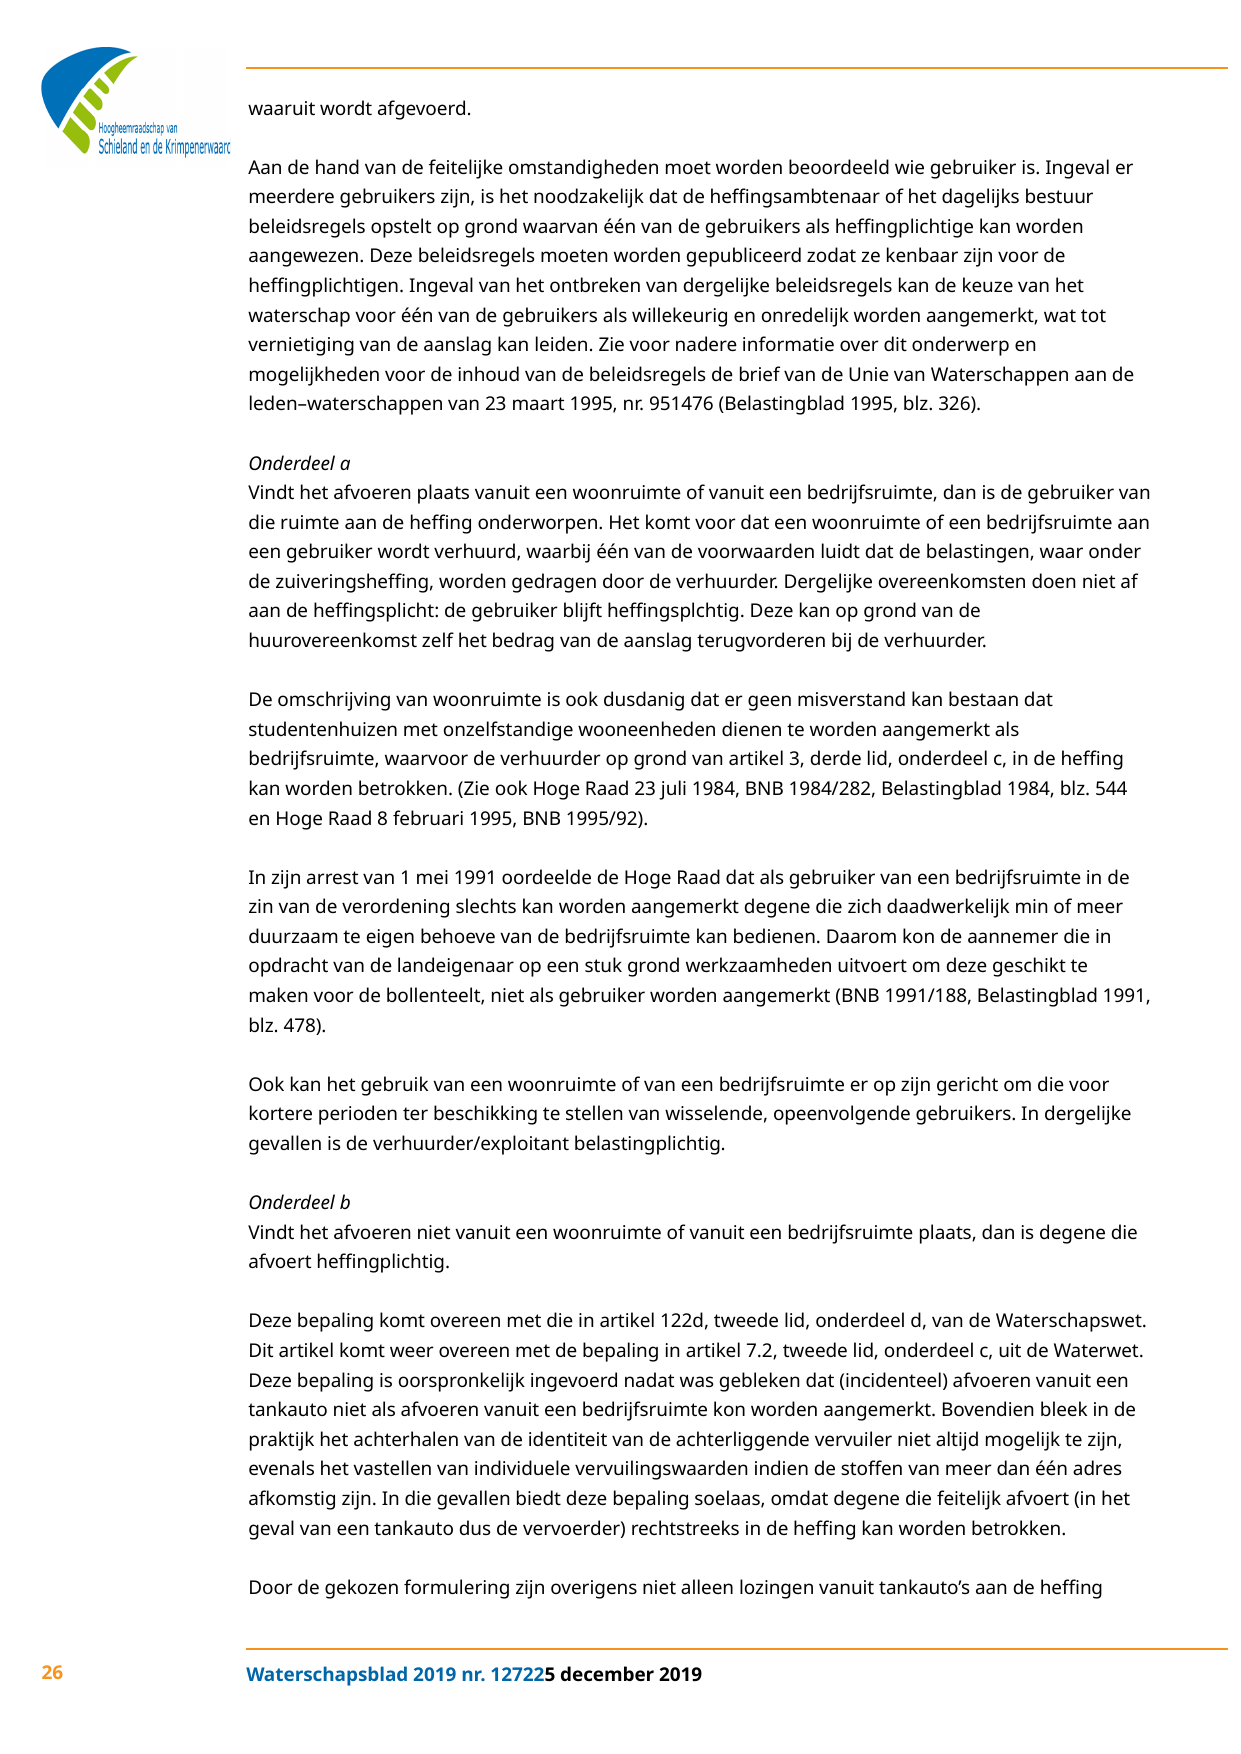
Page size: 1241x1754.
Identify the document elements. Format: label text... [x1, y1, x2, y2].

text De omschrijving van woonruimte is ook dusdanig dat er geen misverstand kan bestaan dat studentenhuizen met onzelfstandige wooneenheden dienen te worden aangemerkt als bedrijfsruimte, waarvoor de verhuurder op grond van artikel 3, derde lid, onderdeel c, in de heffing kan worden betrokken. (Zie ook Hoge Raad 23 juli 1984, BNB 1984/282, Belastingblad 1984, blz. 544 en Hoge Raad 8 februari 1995, BNB 1995/92). [248, 686, 1152, 831]
text In zijn arrest van 1 mei 1991 oordeelde de Hoge Raad dat als gebruiker van een bedrijfsruimte in de zin van de verordening slechts kan worden aangemerkt degene die zich daadwerkelijk min of meer duurzaam te eigen behoeve van de bedrijfsruimte kan bedienen. Daarom kon de aannemer die in opdracht van de landeigenaar op een stuk grond werkzaamheden uitvoert om deze geschikt te maken voor de bollenteelt, niet als gebruiker worden aangemerkt (BNB 1991/188, Belastingblad 1991, blz. 478). [248, 864, 1152, 1038]
text Vindt het afvoeren niet vanuit een woonruimte of vanuit een bedrijfsruimte plaats, dan is degene die afvoert heffingplichtig. [248, 1219, 1152, 1274]
picture [41, 47, 231, 172]
text Aan de hand van de feitelijke omstandigheden moet worden beoordeeld wie gebruiker is. Ingeval er meerdere gebruikers zijn, is het noodzakelijk dat de heffingsambtenaar of het dagelijks bestuur beleidsregels opstelt op grond waarvan één van de gebruikers als heffingplichtige kan worden aangewezen. Deze beleidsregels moeten worden gepubliceerd zodat ze kenbaar zijn voor de heffingplichtigen. Ingeval van het ontbreken van dergelijke beleidsregels kan de keuze van het waterschap voor één van de gebruikers als willekeurig en onredelijk worden aangemerkt, wat tot vernietiging van de aanslag kan leiden. Zie voor nadere informatie over dit onderwerp en mogelijkheden voor de inhoud van de beleidsregels de brief van de Unie van Waterschappen aan de leden–waterschappen van 23 maart 1995, nr. 951476 (Belastingblad 1995, blz. 326). [248, 154, 1152, 416]
text Ook kan het gebruik van een woonruimte of van een bedrijfsruimte er op zijn gericht om die voor kortere perioden ter beschikking te stellen van wisselende, opeenvolgende gebruikers. In dergelijke gevallen is de verhuurder/exploitant belastingplichtig. [248, 1071, 1152, 1156]
text Onderdeel b [248, 1189, 1152, 1215]
text Onderdeel a [248, 450, 1152, 476]
text Vindt het afvoeren plaats vanuit een woonruimte of vanuit een bedrijfsruimte, dan is de gebruiker van die ruimte aan de heffing onderworpen. Het komt voor dat een woonruimte of een bedrijfsruimte aan een gebruiker wordt verhuurd, waarbij één van de voorwaarden luidt dat de belastingen, waar onder de zuiveringsheffing, worden gedragen door de verhuurder. Dergelijke overeenkomsten doen niet af aan de heffingsplicht: de gebruiker blijft heffingsplchtig. Deze kan op grond van de huurovereenkomst zelf het bedrag van de aanslag terugvorderen bij de verhuurder. [248, 479, 1152, 653]
text Deze bepaling komt overeen met die in artikel 122d, tweede lid, onderdeel d, van de Waterschapswet. Dit artikel komt weer overeen met de bepaling in artikel 7.2, tweede lid, onderdeel c, uit de Waterwet. Deze bepaling is oorspronkelijk ingevoerd nadat was gebleken dat (incidenteel) afvoeren vanuit een tankauto niet als afvoeren vanuit een bedrijfsruimte kon worden aangemerkt. Bovendien bleek in de praktijk het achterhalen van de identiteit van de achterliggende vervuiler niet altijd mogelijk te zijn, evenals het vastellen van individuele vervuilingswaarden indien de stoffen van meer dan één adres afkomstig zijn. In die gevallen biedt deze bepaling soelaas, omdat degene die feitelijk afvoert (in het geval van een tankauto dus de vervoerder) rechtstreeks in de heffing kan worden betrokken. [248, 1308, 1152, 1541]
text Door de gekozen formulering zijn overigens niet alleen lozingen vanuit tankauto’s aan de heffing [248, 1574, 1152, 1600]
text waaruit wordt afgevoerd. [248, 95, 1152, 121]
